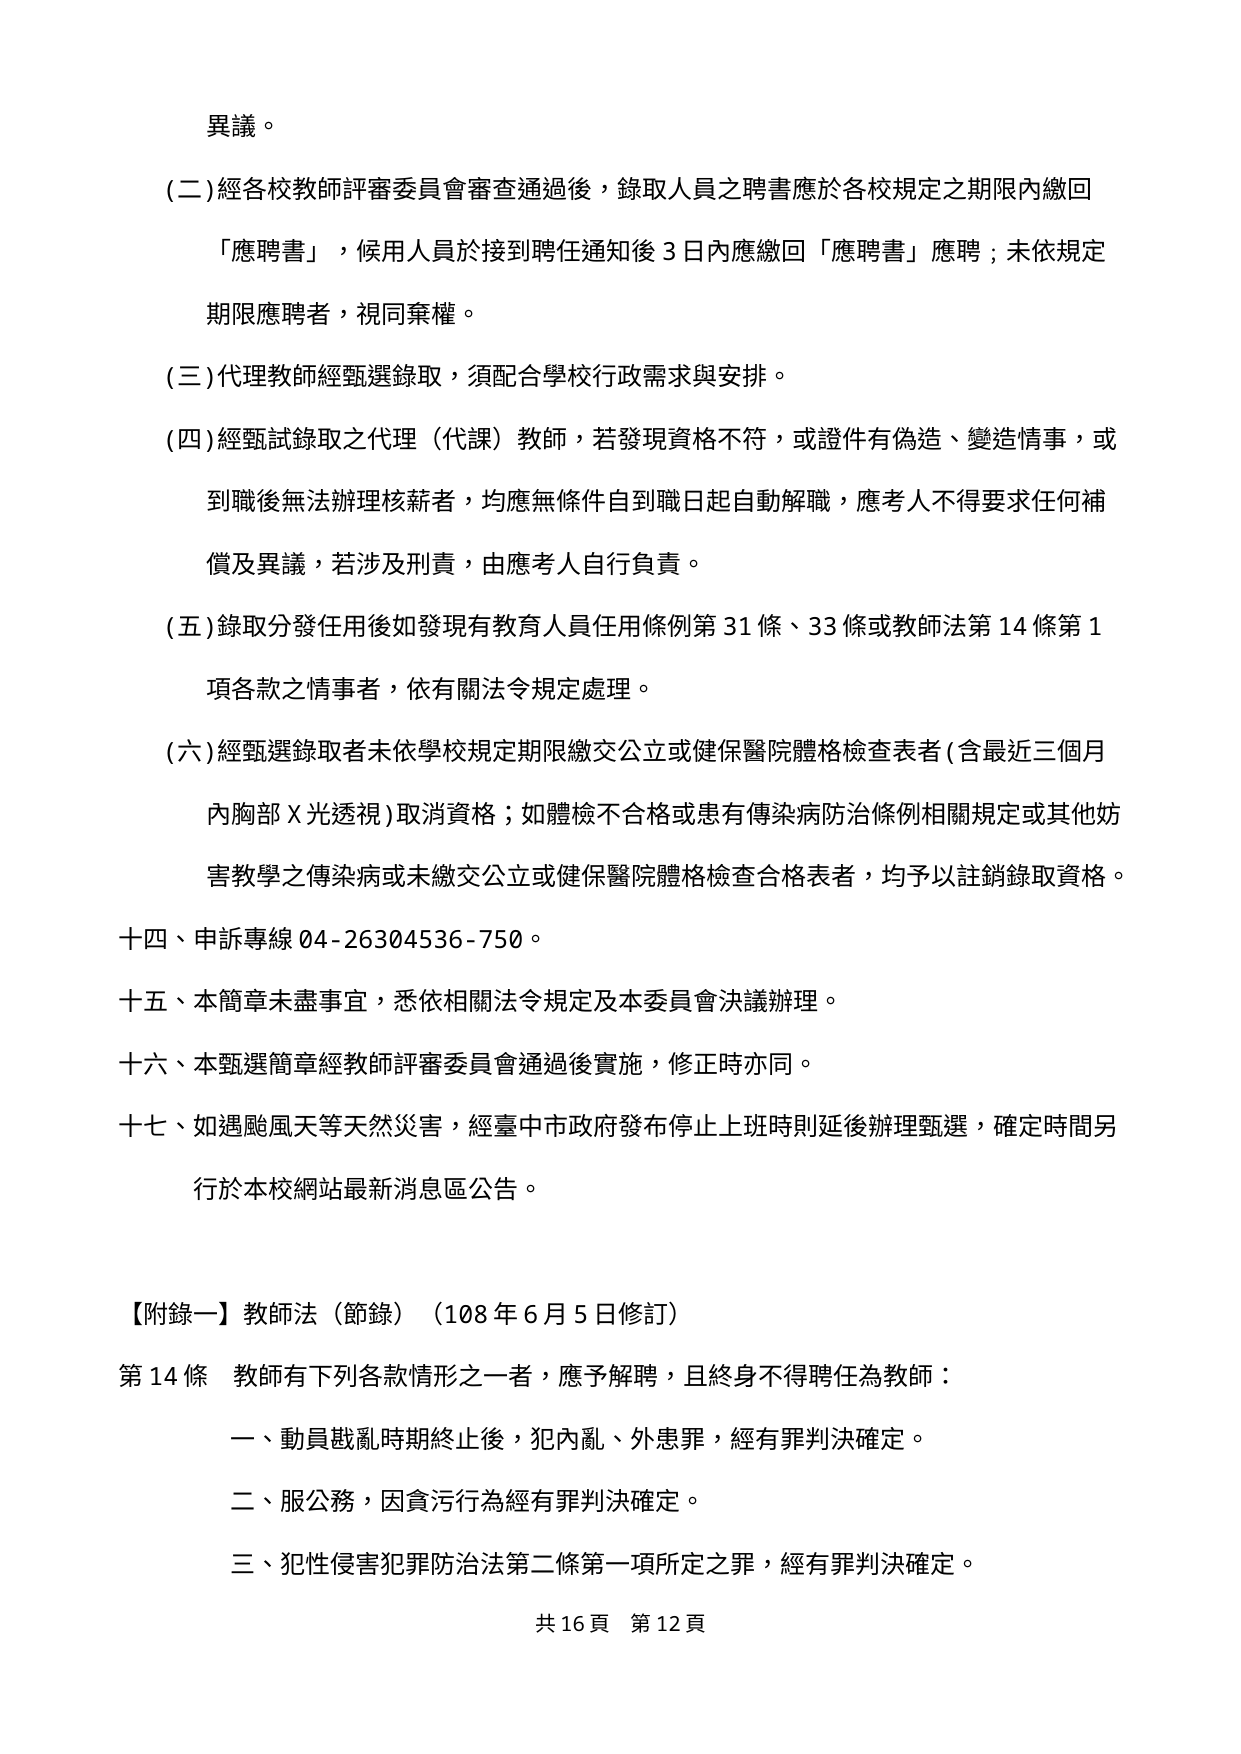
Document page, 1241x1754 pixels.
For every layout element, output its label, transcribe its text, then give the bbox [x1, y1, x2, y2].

text 十七、如遇颱風天等天然災害，經臺中市政府發布停止上班時則延後辦理甄選，確定時間另行於本校網站最新消息區公告。 [118, 1083, 1122, 1208]
text (三)代理教師經甄選錄取，須配合學校行政需求與安排。 [162, 333, 1122, 396]
text 二、服公務，因貪污行為經有罪判決確定。 [230, 1458, 1122, 1521]
text 【附錄一】教師法（節錄）（108年6月5日修訂） [118, 1271, 1122, 1333]
text 三、犯性侵害犯罪防治法第二條第一項所定之罪，經有罪判決確定。 [230, 1521, 1122, 1583]
text 十四、申訴專線04-26304536-750。 [118, 896, 1122, 958]
text 十五、本簡章未盡事宜，悉依相關法令規定及本委員會決議辦理。 [118, 958, 1122, 1021]
text (四)經甄試錄取之代理（代課）教師，若發現資格不符，或證件有偽造、變造情事，或到職後無法辦理核薪者，均應無條件自到職日起自動解職，應考人不得要求任何補償及異議，若涉及刑責，由應考人自行負責。 [162, 396, 1122, 583]
text 異議。 [207, 83, 1122, 146]
text (六)經甄選錄取者未依學校規定期限繳交公立或健保醫院體格檢查表者(含最近三個月內胸部X光透視)取消資格；如體檢不合格或患有傳染病防治條例相關規定或其他妨害教學之傳染病或未繳交公立或健保醫院體格檢查合格表者，均予以註銷錄取資格。 [162, 708, 1122, 896]
text (二)經各校教師評審委員會審查通過後，錄取人員之聘書應於各校規定之期限內繳回「應聘書」，候用人員於接到聘任通知後3日內應繳回「應聘書」應聘﹔未依規定期限應聘者，視同棄權。 [162, 146, 1122, 333]
text (五)錄取分發任用後如發現有教育人員任用條例第31條、33條或教師法第14條第1項各款之情事者，依有關法令規定處理。 [162, 583, 1122, 708]
text 第14條 教師有下列各款情形之一者，應予解聘，且終身不得聘任為教師： [118, 1333, 1122, 1396]
text 一、動員戡亂時期終止後，犯內亂、外患罪，經有罪判決確定。 [230, 1396, 1122, 1458]
text 十六、本甄選簡章經教師評審委員會通過後實施，修正時亦同。 [118, 1021, 1122, 1083]
